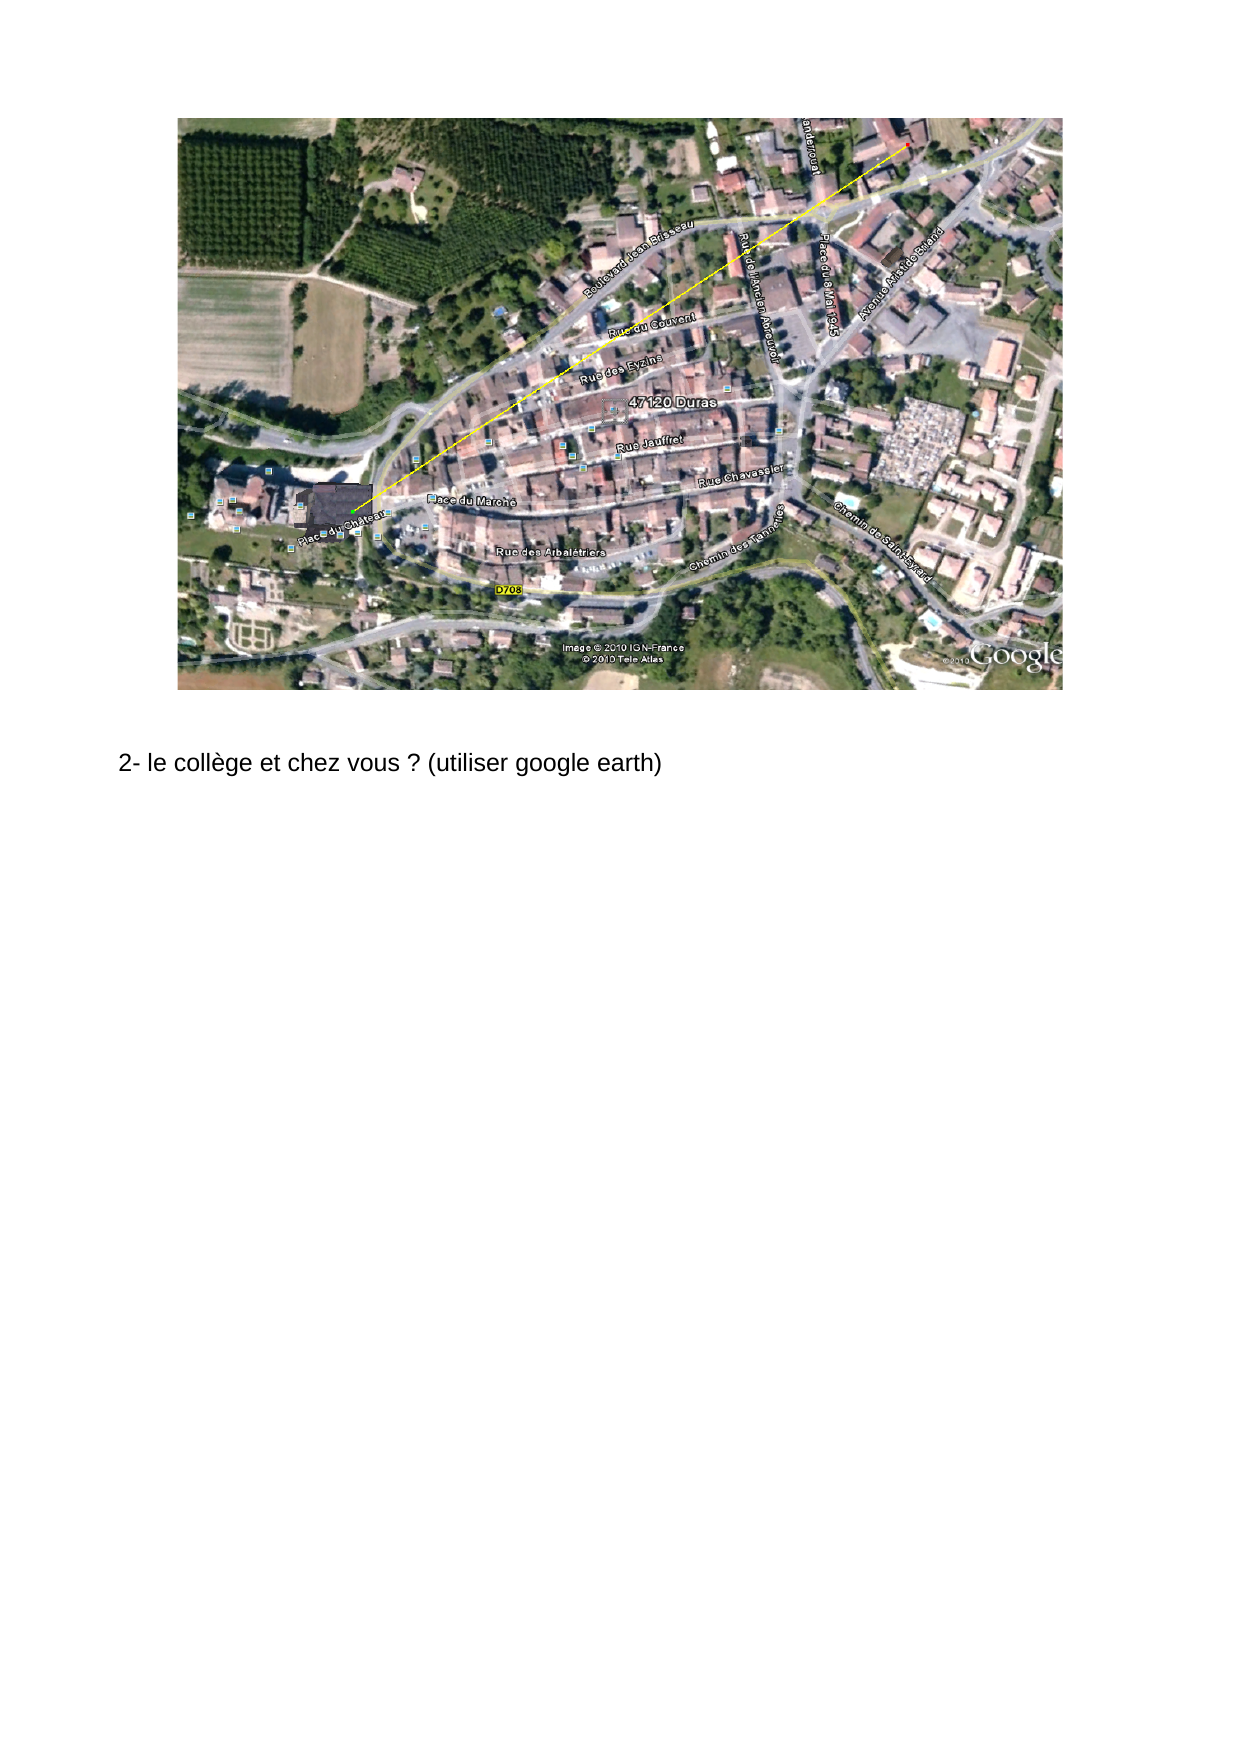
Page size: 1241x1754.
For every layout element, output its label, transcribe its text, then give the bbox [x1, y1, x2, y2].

text 2- le collège et chez vous ? (utiliser google earth) [118, 748, 1122, 777]
